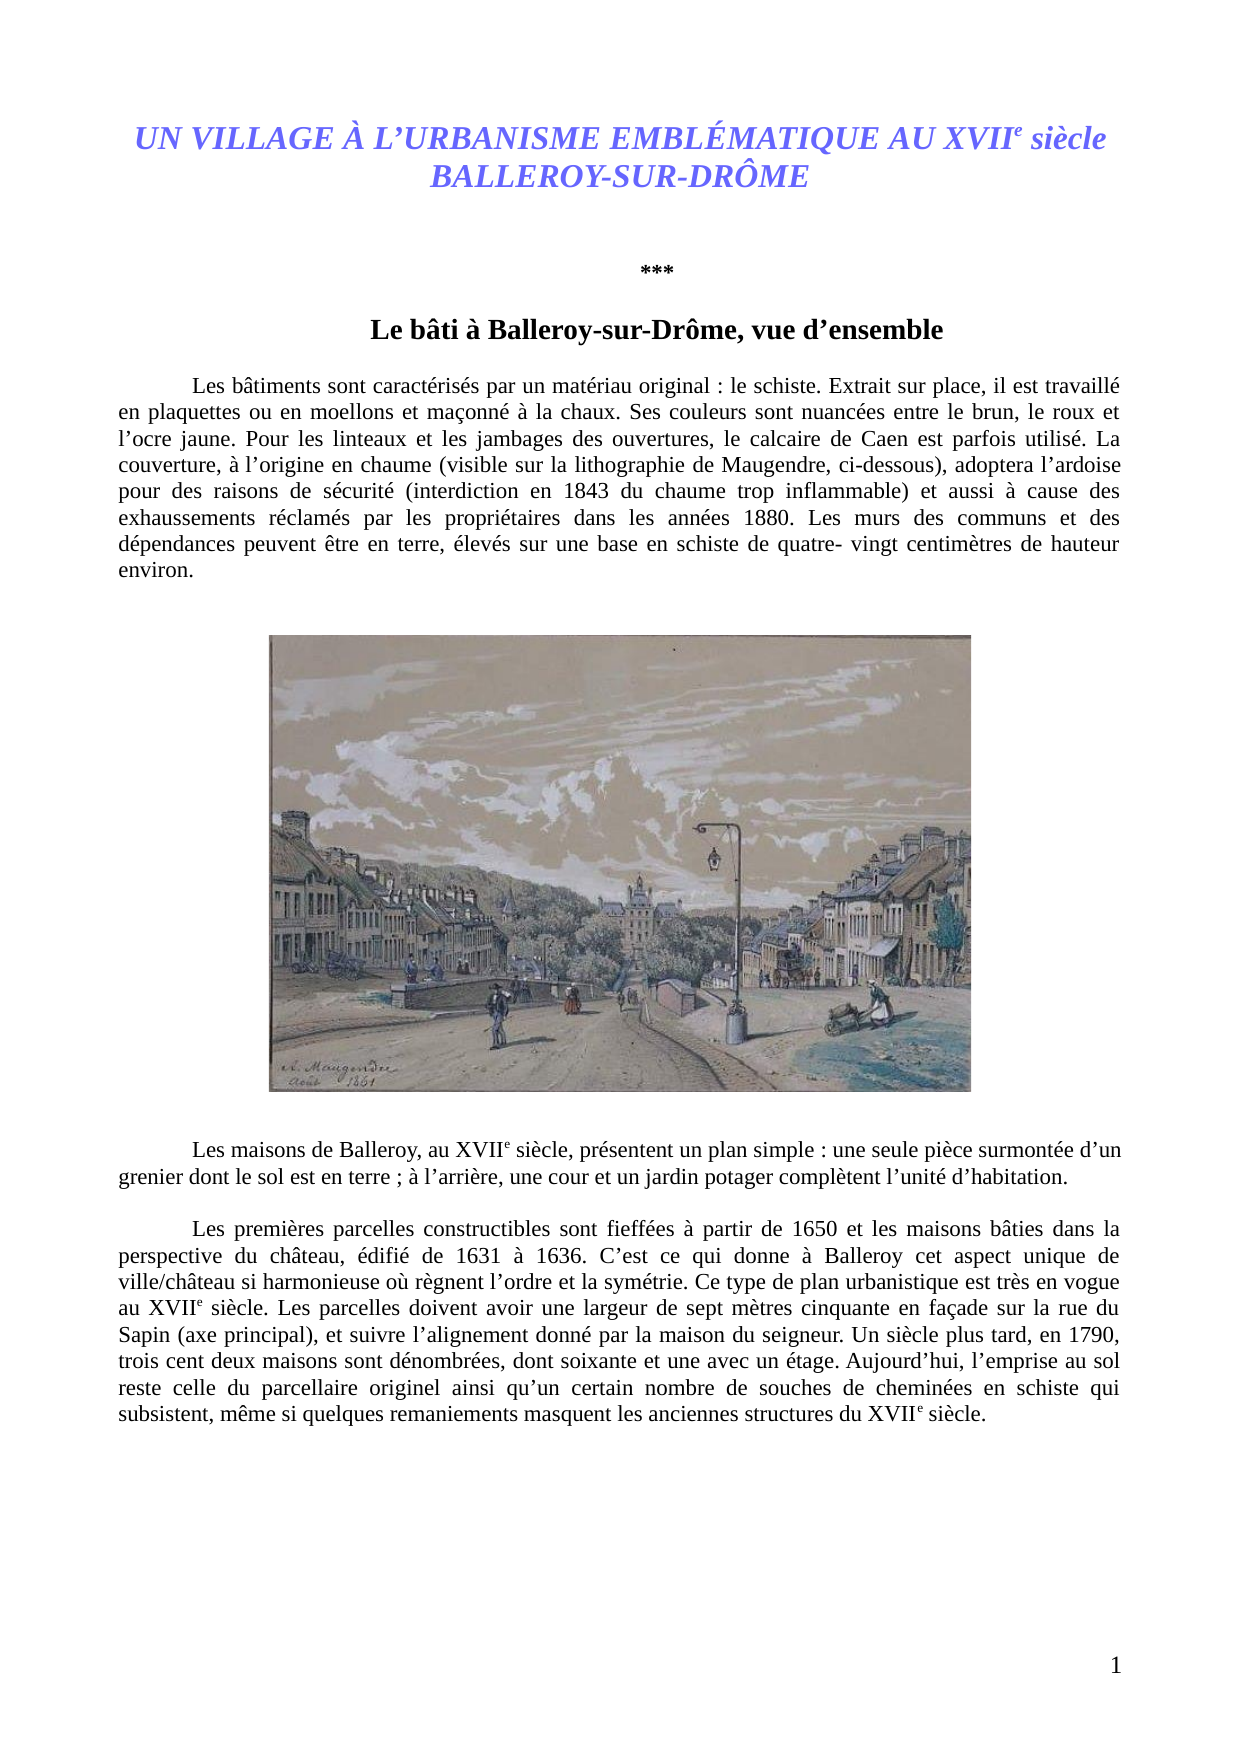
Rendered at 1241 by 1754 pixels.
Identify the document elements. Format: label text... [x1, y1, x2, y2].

picture [268, 635, 972, 1092]
text UN VILLAGE À L’URBANISME EMBLÉMATIQUE AU XVIIe siècle BALLEROY-SUR-DRÔME [118, 118, 1122, 195]
text Le bâti à Balleroy-sur-Drôme, vue d’ensemble [118, 312, 1122, 346]
text Les maisons de Balleroy, au XVIIe siècle, présentent un plan simple : une seule pièce surmontée d’un grenier dont le sol est en terre ; à l’arrière, une cour et un jardin potager complètent l’unité d’habitation. [118, 1136, 1122, 1189]
text Les bâtiments sont caractérisés par un matériau original : le schiste. Extrait sur place, il est travaillé en plaquettes ou en moellons et maçonné à la chaux. Ses couleurs sont nuancées entre le brun, le roux et l’ocre jaune. Pour les linteaux et les jambages des ouvertures, le calcaire de Caen est parfois utilisé. La couverture, à l’origine en chaume (visible sur la lithographie de Maugendre, ci-dessous), adoptera l’ardoise pour des raisons de sécurité (interdiction en 1843 du chaume trop inflammable) et aussi à cause des exhaussements réclamés par les propriétaires dans les années 1880. Les murs des communs et des dépendances peuvent être en terre, élevés sur une base en schiste de quatre- vingt centimètres de hauteur environ. [118, 372, 1122, 583]
text *** [118, 259, 1122, 286]
text Les premières parcelles constructibles sont fieffées à partir de 1650 et les maisons bâties dans la perspective du château, édifié de 1631 à 1636. C’est ce qui donne à Balleroy cet aspect unique de ville/château si harmonieuse où règnent l’ordre et la symétrie. Ce type de plan urbanistique est très en vogue au XVIIe siècle. Les parcelles doivent avoir une largeur de sept mètres cinquante en façade sur la rue du Sapin (axe principal), et suivre l’alignement donné par la maison du seigneur. Un siècle plus tard, en 1790, trois cent deux maisons sont dénombrées, dont soixante et une avec un étage. Aujourd’hui, l’emprise au sol reste celle du parcellaire originel ainsi qu’un certain nombre de souches de cheminées en schiste qui subsistent, même si quelques remaniements masquent les anciennes structures du XVIIe siècle. [118, 1215, 1122, 1426]
